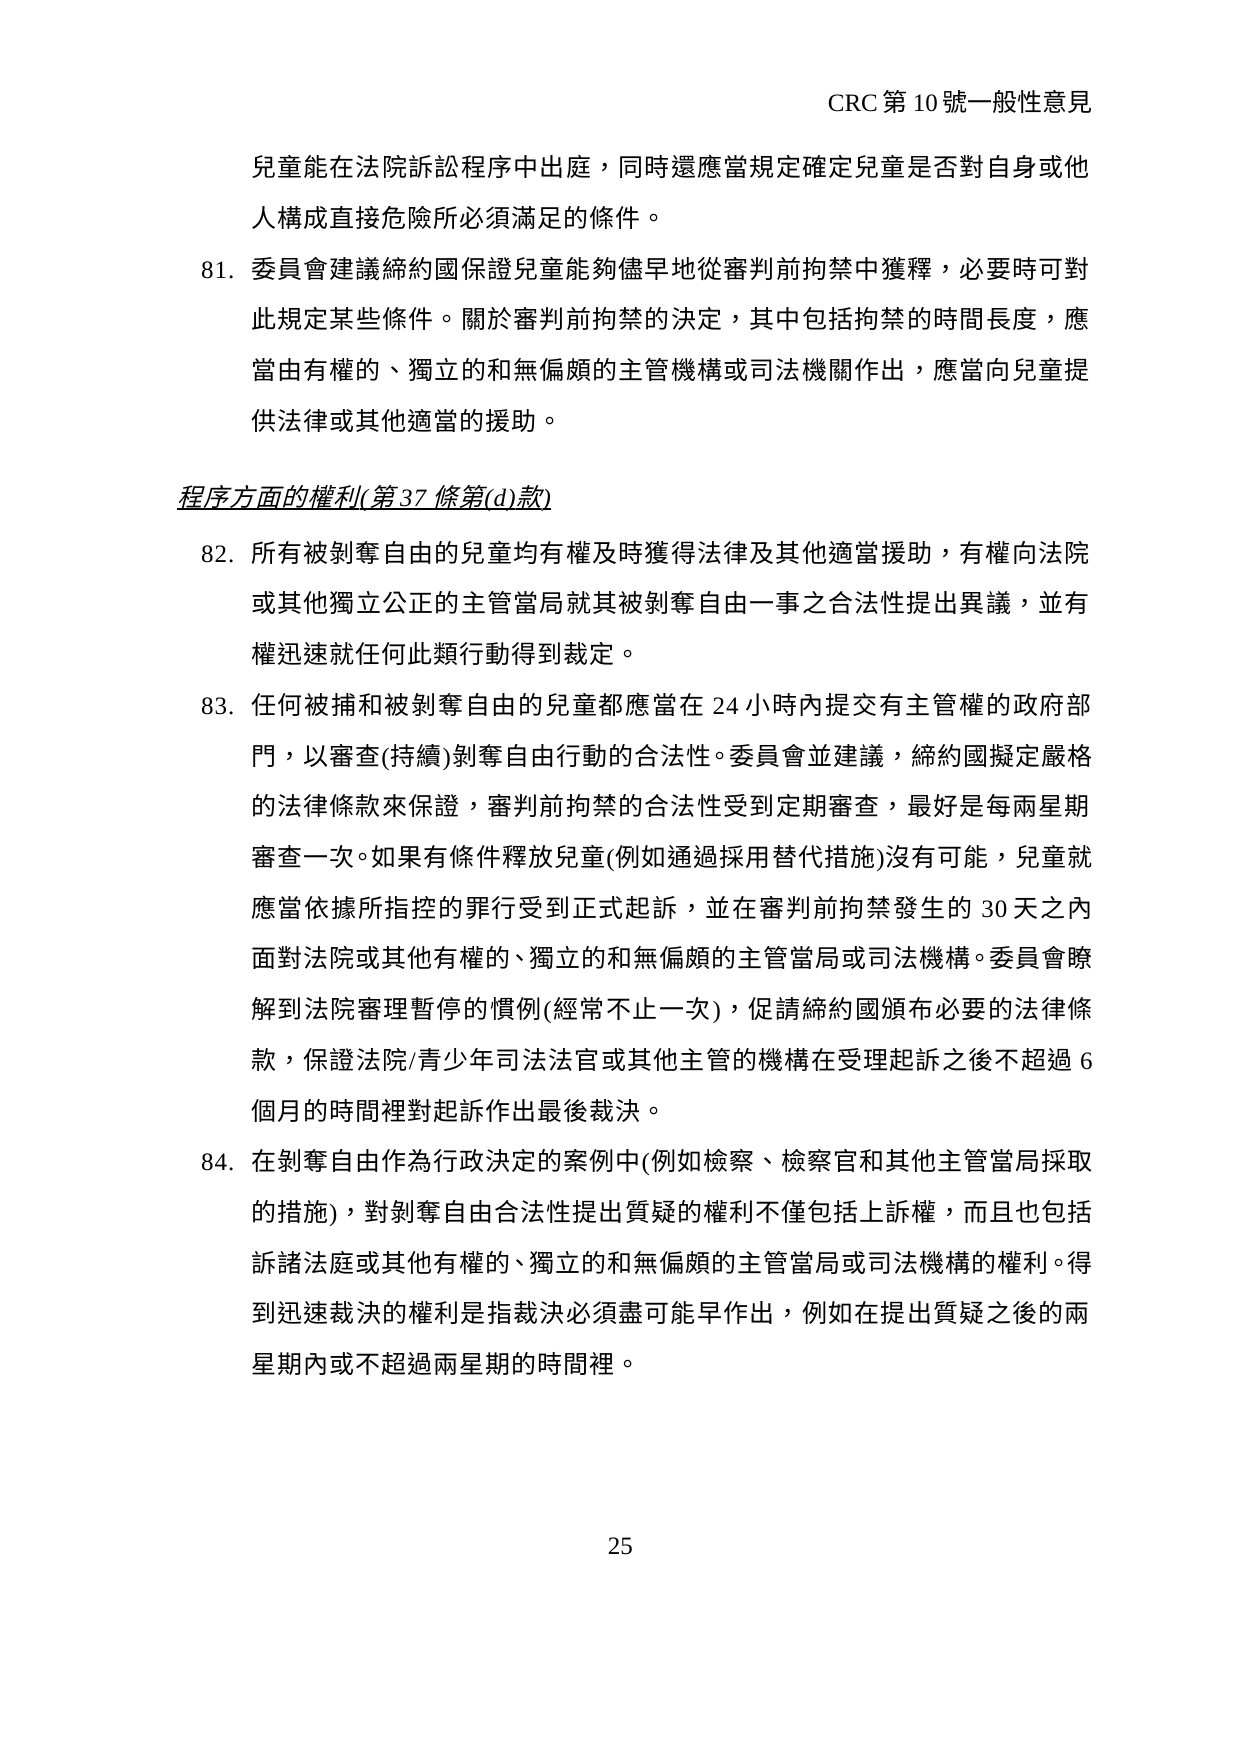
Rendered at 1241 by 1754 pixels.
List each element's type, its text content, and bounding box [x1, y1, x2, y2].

list 在剝奪自由作為行政決定的案例中(例如檢察、檢察官和其他主管當局採取的措施)，對剝奪自由合法性提出質疑的權利不僅包括上訴權，而且也包括訴諸法庭或其他有權的、獨立的和無偏頗的主管當局或司法機構的權利。得到迅速裁決的權利是指裁決必須盡可能早作出，例如在提出質疑之後的兩星期內或不超過兩星期的時間裡。 [201, 1142, 1092, 1381]
subtitle 程序方面的權利(第37條第(d)款) [148, 477, 1092, 513]
list 委員會建議締約國保證兒童能夠儘早地從審判前拘禁中獲釋，必要時可對此規定某些條件。關於審判前拘禁的決定，其中包括拘禁的時間長度，應當由有權的、獨立的和無偏頗的主管機構或司法機關作出，應當向兒童提供法律或其他適當的援助。 [201, 249, 1092, 438]
list 任何被捕和被剝奪自由的兒童都應當在24小時內提交有主管權的政府部門，以審查(持續)剝奪自由行動的合法性。委員會並建議，締約國擬定嚴格的法律條款來保證，審判前拘禁的合法性受到定期審查，最好是每兩星期審查一次。如果有條件釋放兒童(例如通過採用替代措施)沒有可能，兒童就應當依據所指控的罪行受到正式起訴，並在審判前拘禁發生的30天之內面對法院或其他有權的、獨立的和無偏頗的主管當局或司法機構。委員會瞭解到法院審理暫停的慣例(經常不止一次)，促請締約國頒布必要的法律條款，保證法院/青少年司法法官或其他主管的機構在受理起訴之後不超過6個月的時間裡對起訴作出最後裁決。 [201, 685, 1092, 1127]
list 兒童能在法院訴訟程序中出庭，同時還應當規定確定兒童是否對自身或他人構成直接危險所必須滿足的條件。 [201, 148, 1092, 235]
list 所有被剝奪自由的兒童均有權及時獲得法律及其他適當援助，有權向法院或其他獨立公正的主管當局就其被剝奪自由一事之合法性提出異議，並有權迅速就任何此類行動得到裁定。 [201, 533, 1092, 671]
